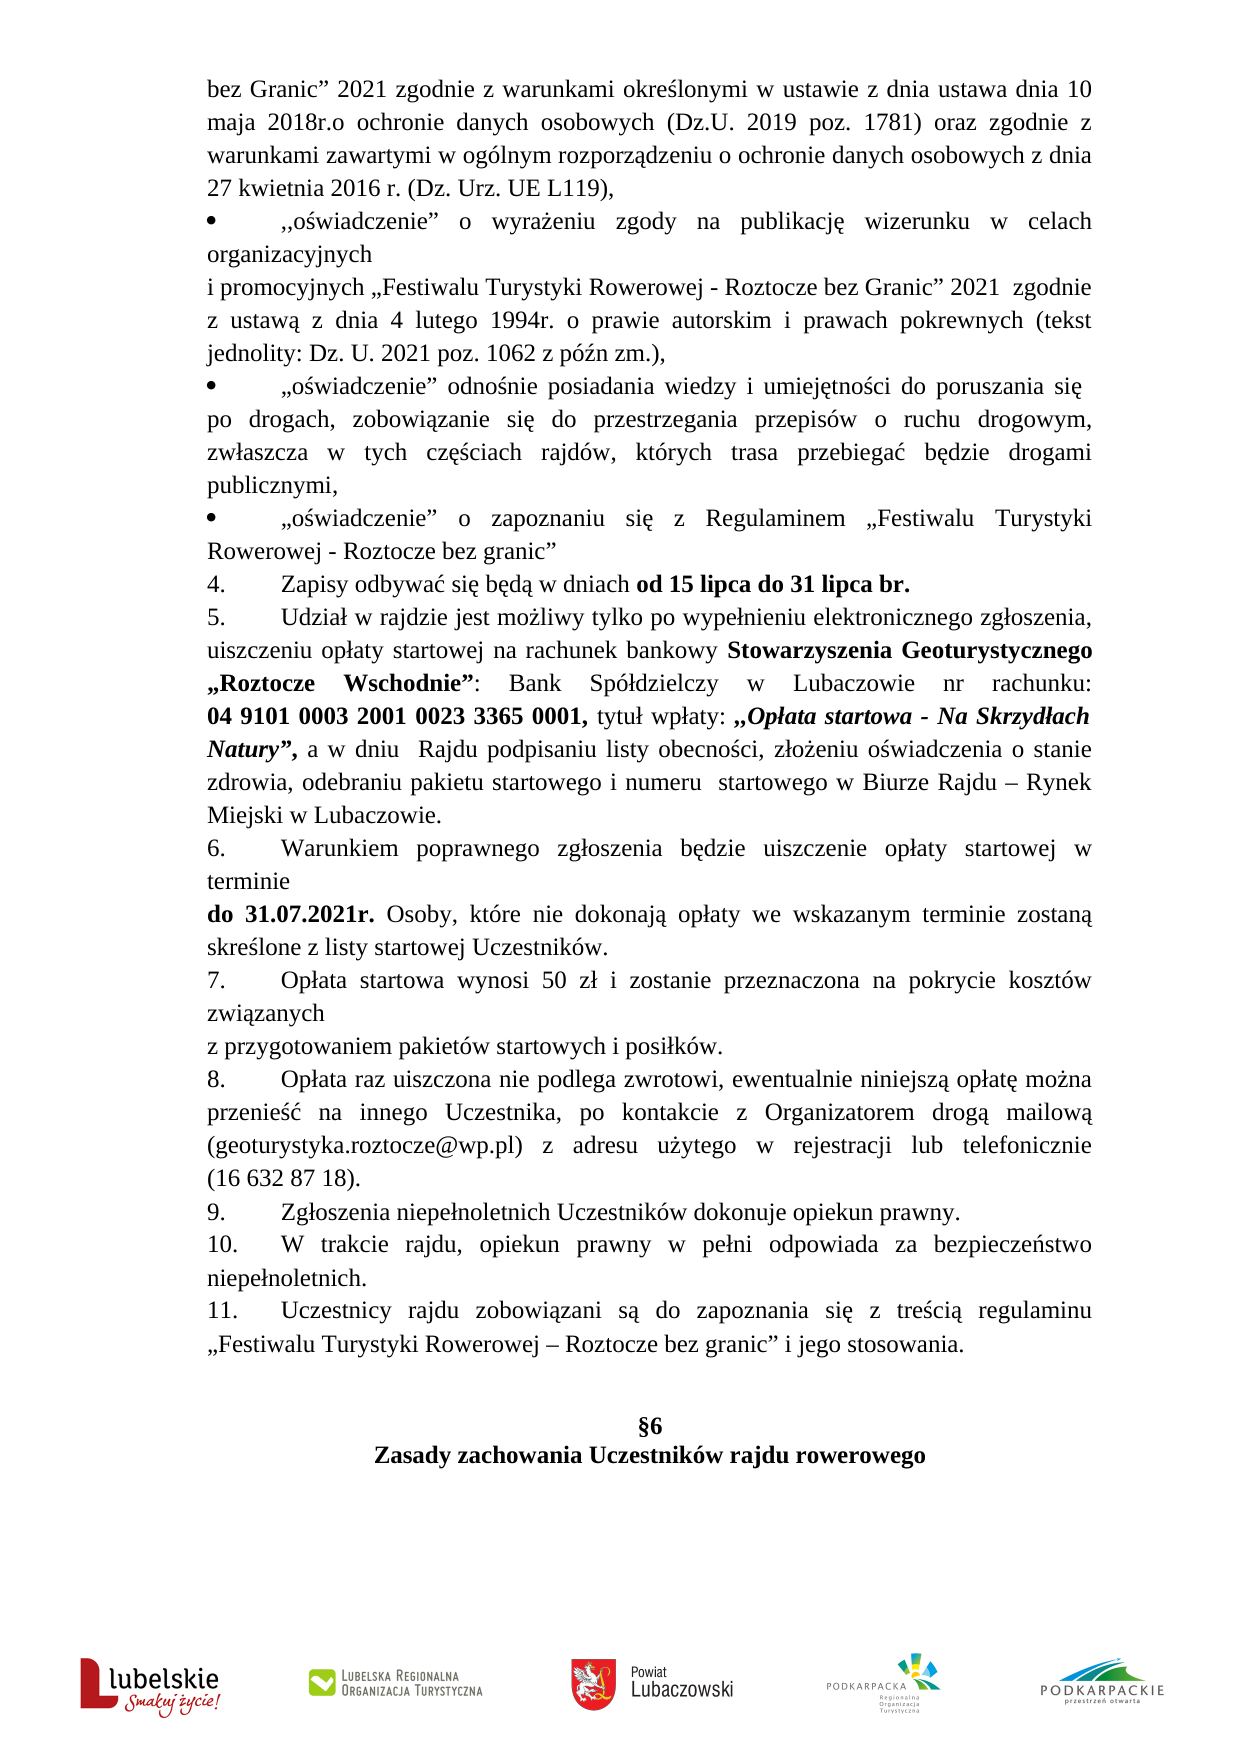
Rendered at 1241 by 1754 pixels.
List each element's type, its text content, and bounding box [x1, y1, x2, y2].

text §6 [207, 1411, 1093, 1440]
list Uczestnicy rajdu zobowiązani są do zapoznania się z treścią regulaminu „Festiwalu Turystyki Rowerowej – Roztocze bez granic” i jego stosowania. [207, 1296, 1093, 1357]
list W trakcie rajdu, opiekun prawny w pełni odpowiada za bezpieczeństwo niepełnoletnich. [207, 1229, 1093, 1291]
list „oświadczenie” odnośnie posiadania wiedzy i umiejętności do poruszania się po drogach, zobowiązanie się do przestrzegania przepisów o ruchu drogowym, zwłaszcza w tych częściach rajdów, których trasa przebiegać będzie drogami publicznymi, [207, 371, 1093, 499]
list Udział w rajdzie jest możliwy tylko po wypełnieniu elektronicznego zgłoszenia, uiszczeniu opłaty startowej na rachunek bankowy Stowarzyszenia Geoturystycznego „Roztocze Wschodnie”: Bank Spółdzielczy w Lubaczowie nr rachunku: 04 9101 0003 2001 0023 3365 0001, tytuł wpłaty: ,,Opłata startowa - Na Skrzydłach Natury”, a w dniu Rajdu podpisaniu listy obecności, złożeniu oświadczenia o stanie zdrowia, odebraniu pakietu startowego i numeru startowego w Biurze Rajdu – Rynek Miejski w Lubaczowie. [207, 602, 1093, 829]
list Warunkiem poprawnego zgłoszenia będzie uiszczenie opłaty startowej w terminie do 31.07.2021r. Osoby, które nie dokonają opłaty we wskazanym terminie zostaną skreślone z listy startowej Uczestników. [207, 833, 1093, 961]
list bez Granic” 2021 zgodnie z warunkami określonymi w ustawie z dnia ustawa dnia 10 maja 2018r.o ochronie danych osobowych (Dz.U. 2019 poz. 1781) oraz zgodnie z warunkami zawartymi w ogólnym rozporządzeniu o ochronie danych osobowych z dnia 27 kwietnia 2016 r. (Dz. Urz. UE L119), [207, 74, 1093, 202]
list Opłata startowa wynosi 50 zł i zostanie przeznaczona na pokrycie kosztów związanych z przygotowaniem pakietów startowych i posiłków. [207, 965, 1093, 1060]
list Zapisy odbywać się będą w dniach od 15 lipca do 31 lipca br. [207, 569, 1093, 598]
list Zgłoszenia niepełnoletnich Uczestników dokonuje opiekun prawny. [207, 1197, 1093, 1225]
list „oświadczenie” o zapoznaniu się z Regulaminem „Festiwalu Turystyki Rowerowej - Roztocze bez granic” [207, 503, 1093, 565]
list ,,oświadczenie” o wyrażeniu zgody na publikację wizerunku w celach organizacyjnych i promocyjnych „Festiwalu Turystyki Rowerowej - Roztocze bez Granic” 2021 zgodnie z ustawą z dnia 4 lutego 1994r. o prawie autorskim i prawach pokrewnych (tekst jednolity: Dz. U. 2021 poz. 1062 z późn zm.), [207, 206, 1093, 367]
list Opłata raz uiszczona nie podlega zwrotowi, ewentualnie niniejszą opłatę można przenieść na innego Uczestnika, po kontakcie z Organizatorem drogą mailową (geoturystyka.roztocze@wp.pl) z adresu użytego w rejestracji lub telefonicznie (16 632 87 18). [207, 1064, 1093, 1192]
text Zasady zachowania Uczestników rajdu rowerowego [207, 1440, 1093, 1469]
